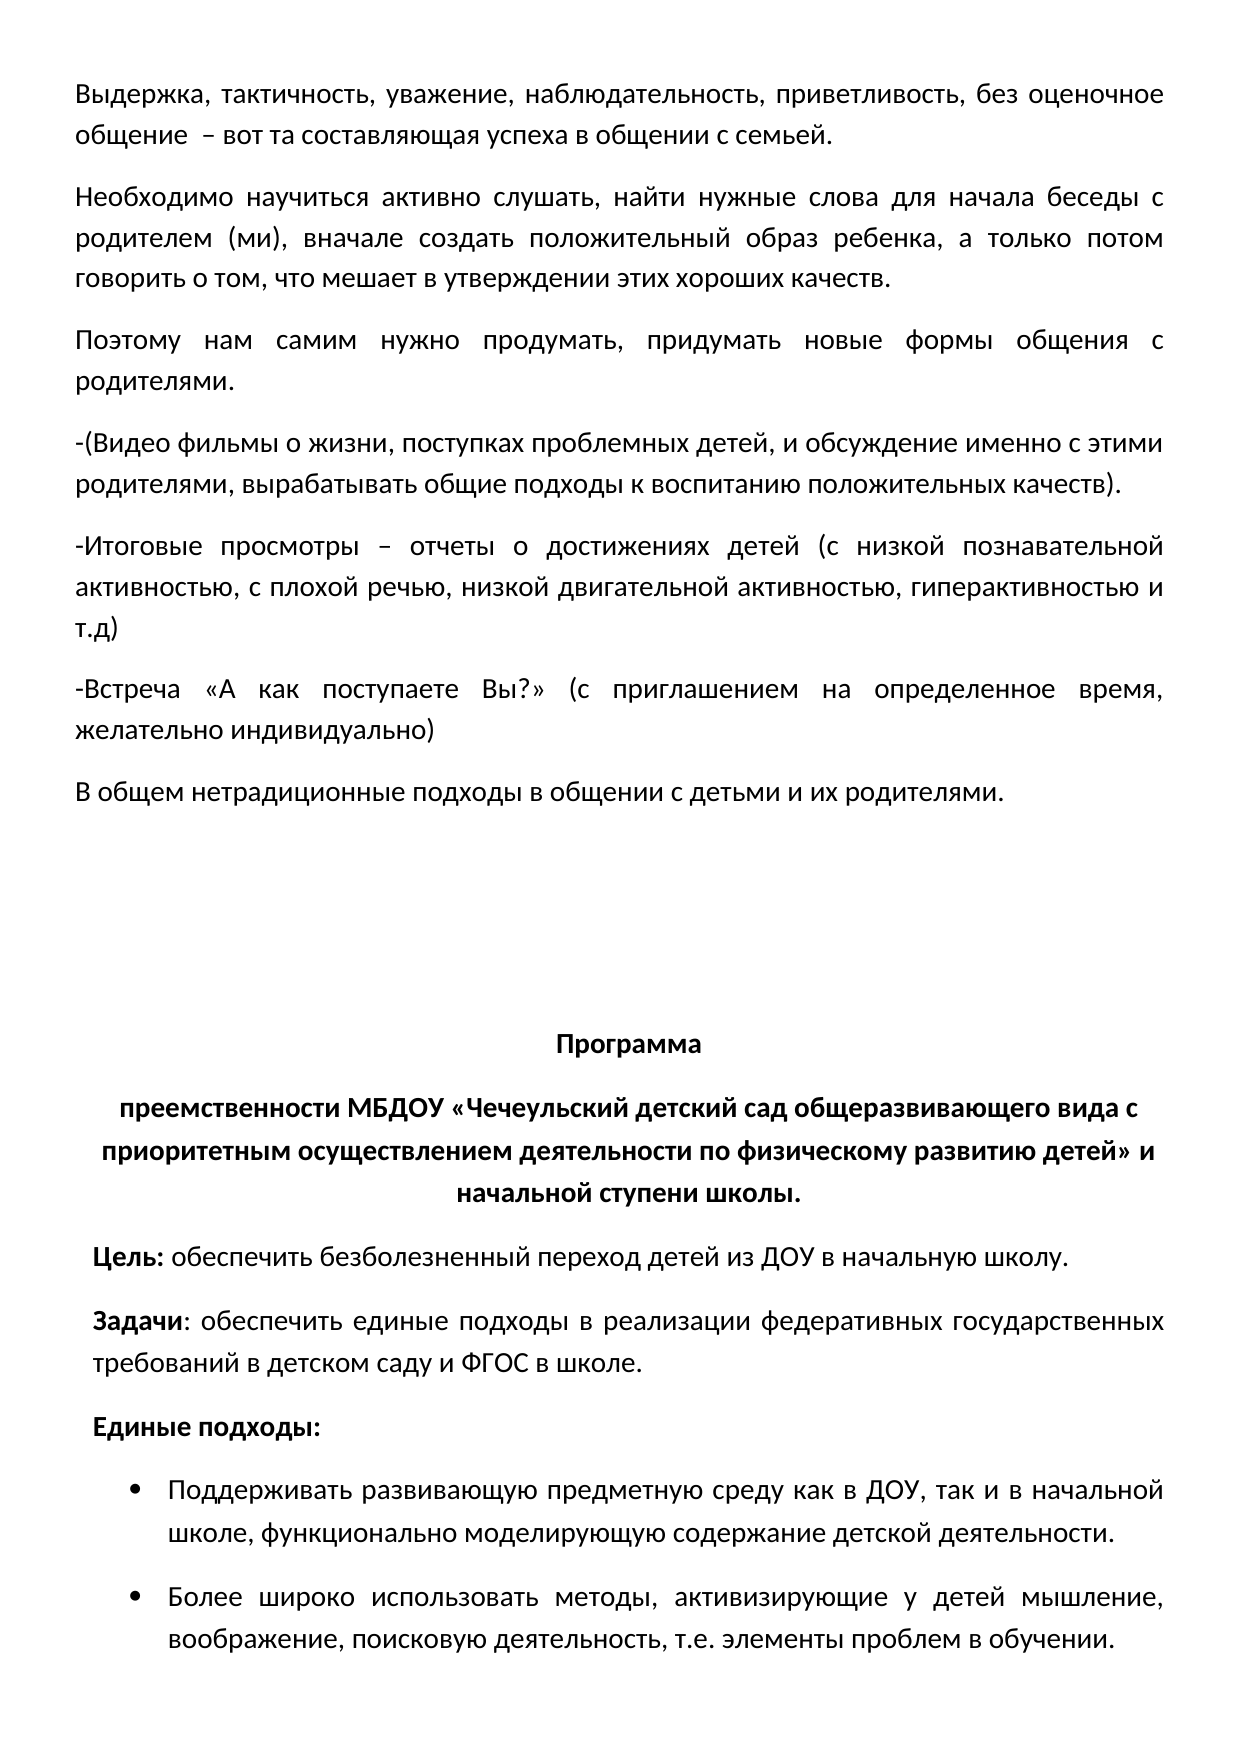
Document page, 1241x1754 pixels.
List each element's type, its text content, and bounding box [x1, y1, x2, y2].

text Единые подходы: [93, 1408, 1165, 1443]
text Необходимо научиться активно слушать, найти нужные слова для начала беседы с родителем (ми), вначале создать положительный образ ребенка, а только потом говорить о том, что мешает в утверждении этих хороших качеств. [75, 178, 1165, 295]
text преемственности МБДОУ «Чечеульский детский сад общеразвивающего вида с приоритетным осуществлением деятельности по физическому развитию детей» и начальной ступени школы. [93, 1089, 1165, 1210]
text -Встреча «А как поступаете Вы?» (с приглашением на определенное время, желательно индивидуально) [75, 670, 1165, 747]
list Более широко использовать методы, активизирующие у детей мышление, воображение, поисковую деятельность, т.е. элементы проблем в обучении. [130, 1578, 1165, 1656]
text Цель: обеспечить безболезненный переход детей из ДОУ в начальную школу. [93, 1238, 1165, 1274]
text Выдержка, тактичность, уважение, наблюдательность, приветливость, без оценочное общение – вот та составляющая успеха в общении с семьей. [75, 75, 1165, 152]
text В общем нетрадиционные подходы в общении с детьми и их родителями. [75, 773, 1165, 809]
list Поддерживать развивающую предметную среду как в ДОУ, так и в начальной школе, функционально моделирующую содержание детской деятельности. [130, 1471, 1165, 1550]
text -(Видео фильмы о жизни, поступках проблемных детей, и обсуждение именно с этими родителями, вырабатывать общие подходы к воспитанию положительных качеств). [75, 424, 1165, 501]
text -Итоговые просмотры – отчеты о достижениях детей (с низкой познавательной активностью, с плохой речью, низкой двигательной активностью, гиперактивностью и т.д) [75, 527, 1165, 644]
text Задачи: обеспечить единые подходы в реализации федеративных государственных требований в детском саду и ФГОС в школе. [93, 1302, 1165, 1380]
text Программа [93, 1026, 1165, 1061]
text Поэтому нам самим нужно продумать, придумать новые формы общения с родителями. [75, 321, 1165, 398]
